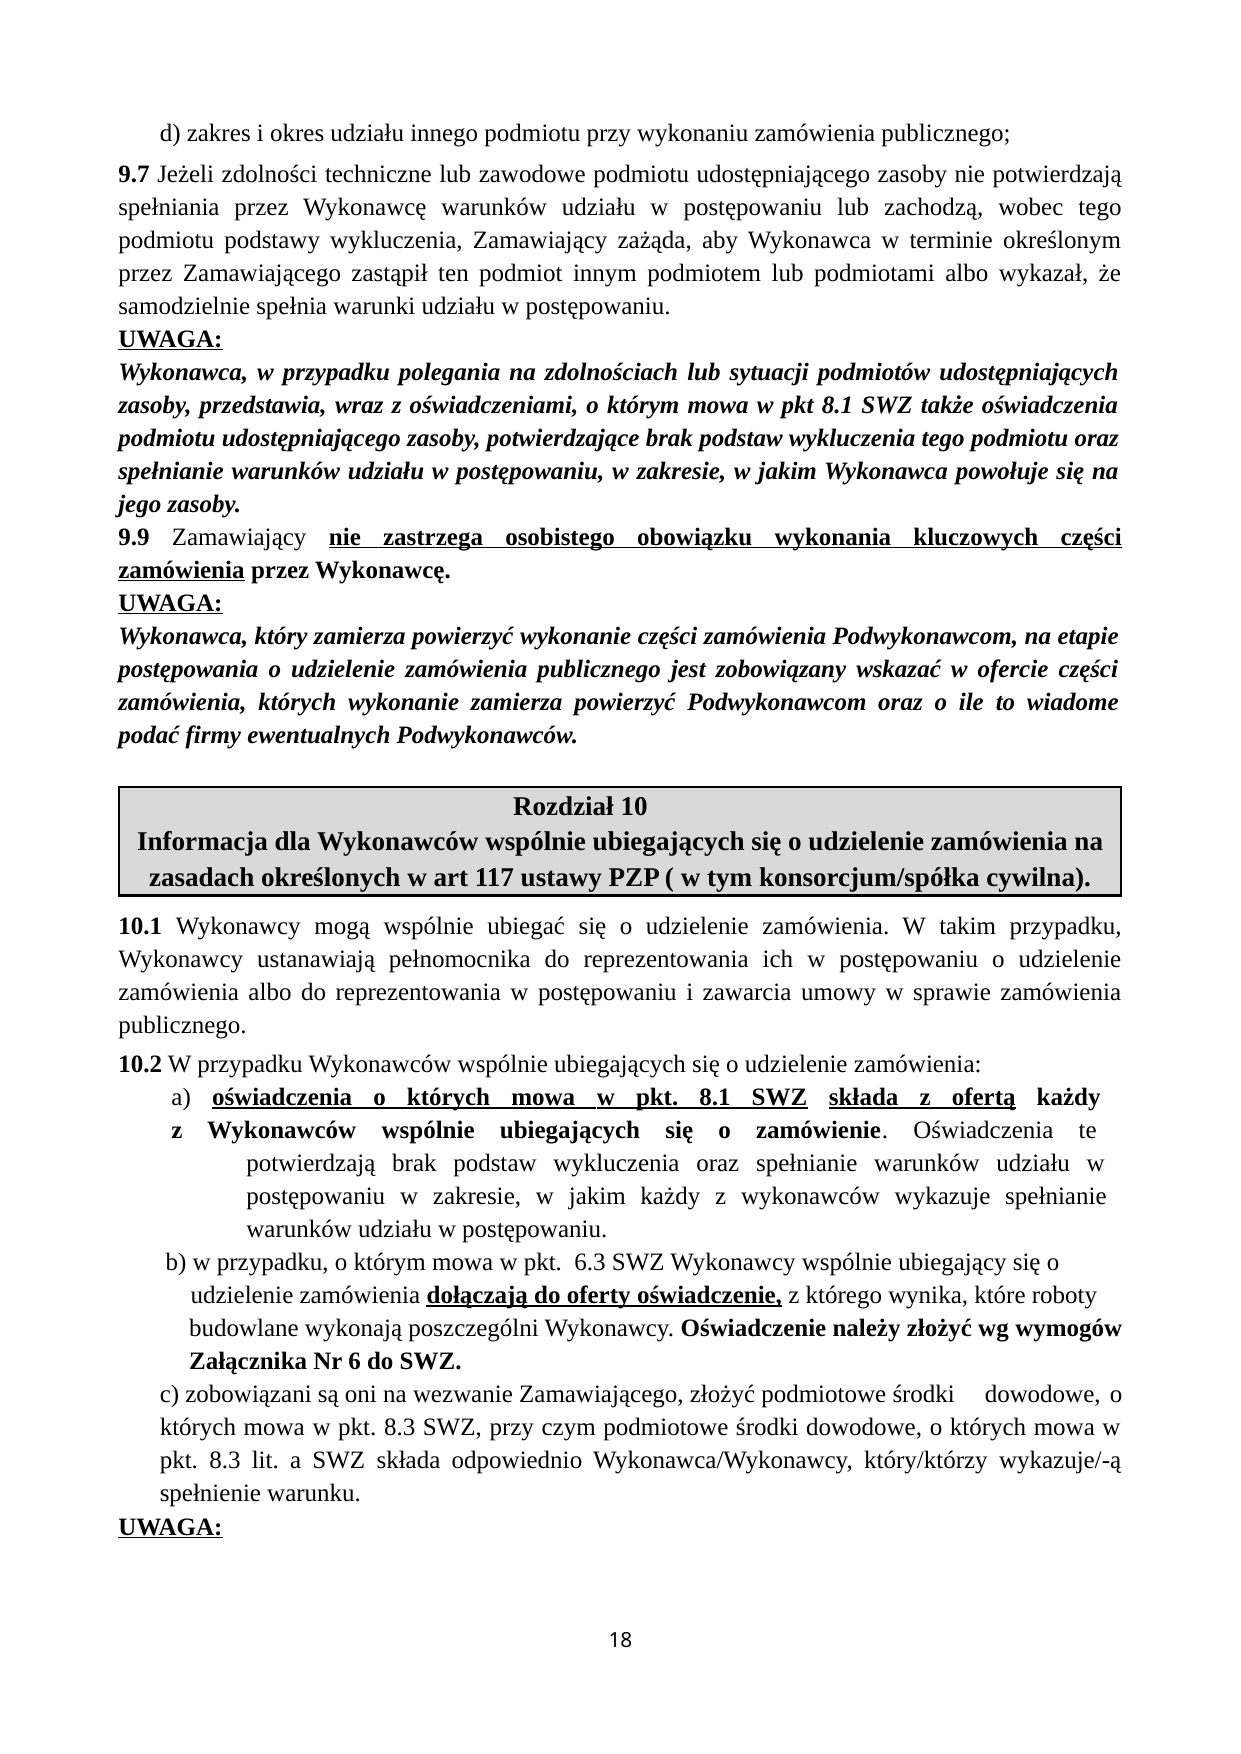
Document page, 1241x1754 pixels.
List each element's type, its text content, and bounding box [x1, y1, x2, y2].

text Informacja dla Wykonawców wspólnie ubiegających się o udzielenie zamówienia na zasadach określonych w art 117 ustawy PZP ( w tym konsorcjum/spółka cywilna). [120, 821, 1120, 894]
list UWAGA: [118, 1512, 1122, 1540]
list budowlane wykonają poszczególni Wykonawcy. Oświadczenie należy złożyć wg wymogów Załącznika Nr 6 do SWZ. [189, 1313, 1122, 1375]
list udzielenie zamówienia dołączają do oferty oświadczenie, z którego wynika, które roboty [165, 1280, 1122, 1309]
list 9.7 Jeżeli zdolności techniczne lub zawodowe podmiotu udostępniającego zasoby nie potwierdzają spełniania przez Wykonawcę warunków udziału w postępowaniu lub zachodzą, wobec tego podmiotu podstawy wykluczenia, Zamawiający zażąda, aby Wykonawca w terminie określonym przez Zamawiającego zastąpił ten podmiot innym podmiotem lub podmiotami albo wykazał, że samodzielnie spełnia warunki udziału w postępowaniu. [118, 159, 1122, 319]
list 10.2 W przypadku Wykonawców wspólnie ubiegających się o udzielenie zamówienia: [118, 1049, 1122, 1078]
list Wykonawca, który zamierza powierzyć wykonanie części zamówienia Podwykonawcom, na etapie postępowania o udzielenie zamówienia publicznego jest zobowiązany wskazać w ofercie części zamówienia, których wykonanie zamierza powierzyć Podwykonawcom oraz o ile to wiadome podać firmy ewentualnych Podwykonawców. [118, 621, 1122, 749]
list UWAGA: [118, 588, 1122, 617]
list UWAGA: [118, 324, 1122, 352]
list a) oświadczenia o których mowa w pkt. 8.1 SWZ składa z ofertą każdy z Wykonawców wspólnie ubiegających się o zamówienie. Oświadczenia te potwierdzają brak podstaw wykluczenia oraz spełnianie warunków udziału w postępowaniu w zakresie, w jakim każdy z wykonawców wykazuje spełnianie warunków udziału w postępowaniu. [171, 1082, 1122, 1243]
list b) w przypadku, o którym mowa w pkt. 6.3 SWZ Wykonawcy wspólnie ubiegający się o [165, 1247, 1122, 1276]
text Rozdział 10 [120, 788, 1120, 821]
list d) zakres i okres udziału innego podmiotu przy wykonaniu zamówienia publicznego; [159, 118, 1122, 147]
list Wykonawca, w przypadku polegania na zdolnościach lub sytuacji podmiotów udostępniających zasoby, przedstawia, wraz z oświadczeniami, o którym mowa w pkt 8.1 SWZ także oświadczenia podmiotu udostępniającego zasoby, potwierdzające brak podstaw wykluczenia tego podmiotu oraz spełnianie warunków udziału w postępowaniu, w zakresie, w jakim Wykonawca powołuje się na jego zasoby. [118, 357, 1122, 518]
list 9.9 Zamawiający nie zastrzega osobistego obowiązku wykonania kluczowych części zamówienia przez Wykonawcę. [118, 522, 1122, 584]
list 10.1 Wykonawcy mogą wspólnie ubiegać się o udzielenie zamówienia. W takim przypadku, Wykonawcy ustanawiają pełnomocnika do reprezentowania ich w postępowaniu o udzielenie zamówienia albo do reprezentowania w postępowaniu i zawarcia umowy w sprawie zamówienia publicznego. [118, 911, 1122, 1039]
list c) zobowiązani są oni na wezwanie Zamawiającego, złożyć podmiotowe środki dowodowe, o których mowa w pkt. 8.3 SWZ, przy czym podmiotowe środki dowodowe, o których mowa w pkt. 8.3 lit. a SWZ składa odpowiednio Wykonawca/Wykonawcy, który/którzy wykazuje/-ą spełnienie warunku. [159, 1379, 1122, 1507]
